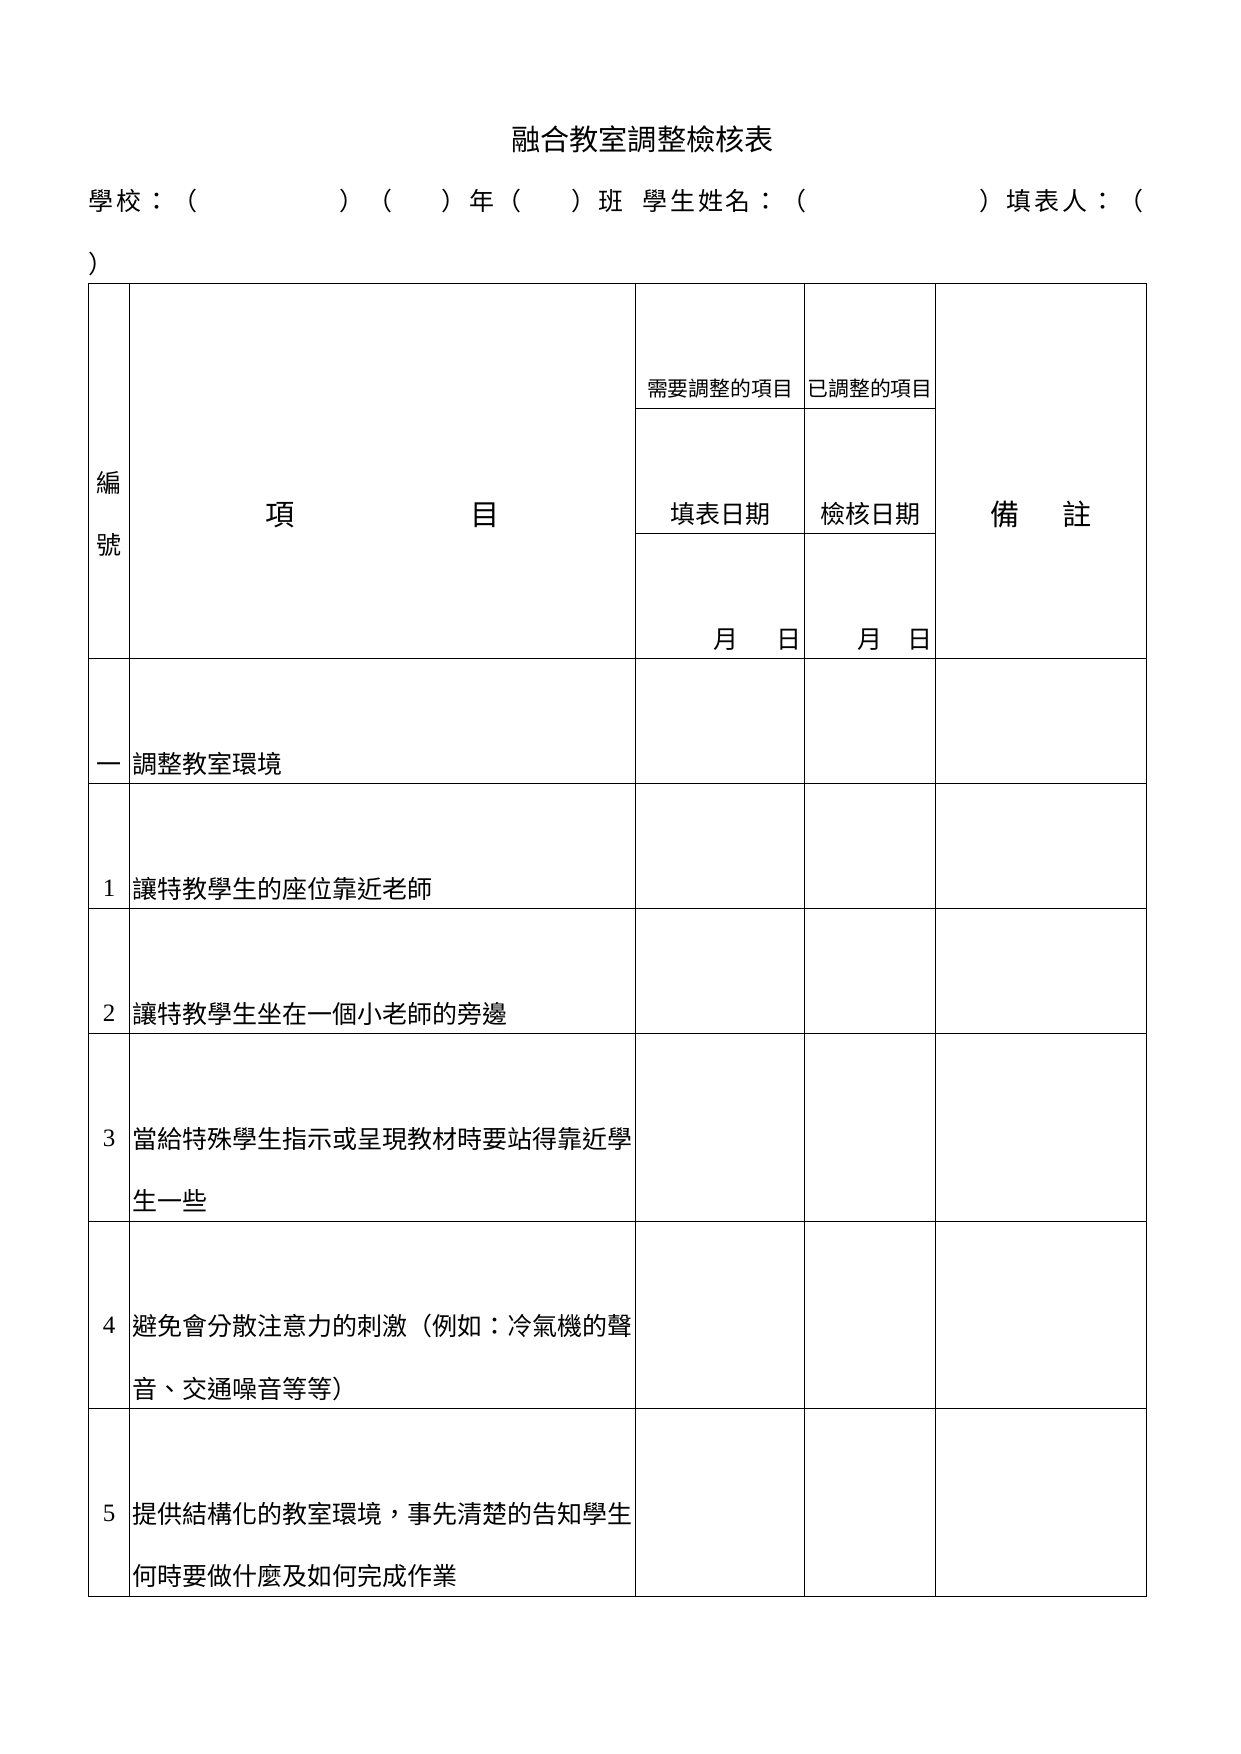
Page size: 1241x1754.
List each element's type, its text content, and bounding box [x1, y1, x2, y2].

table_cell 讓特教學生坐在一個小老師的旁邊 [130, 909, 635, 1033]
table_cell [936, 1034, 1146, 1221]
table_cell 1 [89, 784, 129, 908]
table_cell [636, 1409, 804, 1596]
table_cell [936, 909, 1146, 1033]
table_cell [805, 1034, 935, 1221]
table_cell 調整教室環境 [130, 659, 635, 783]
table_cell [636, 1034, 804, 1221]
table_header 編號 [89, 284, 129, 658]
table_cell [805, 659, 935, 783]
table_cell [636, 1222, 804, 1408]
table_cell 檢核日期 [805, 409, 935, 533]
table_cell [936, 1222, 1146, 1408]
text 融合教室調整檢核表 [139, 96, 1146, 158]
table_cell 提供結構化的教室環境，事先清楚的告知學生何時要做什麼及如何完成作業 [130, 1409, 635, 1596]
table_cell [636, 659, 804, 783]
text 學校：（ ）（ ）年（ ）班 學生姓名：（ ）填表人：（ ） [89, 158, 1146, 283]
table_cell 月 日 [636, 534, 804, 658]
table_cell [805, 1222, 935, 1408]
table_cell [636, 909, 804, 1033]
table_cell [636, 784, 804, 908]
table_cell 5 [89, 1409, 129, 1596]
table_cell [936, 659, 1146, 783]
table_header 已調整的項目 [805, 284, 935, 408]
table_cell 填表日期 [636, 409, 804, 533]
table_cell 讓特教學生的座位靠近老師 [130, 784, 635, 908]
table_cell 4 [89, 1222, 129, 1408]
table_cell 2 [89, 909, 129, 1033]
table_header 需要調整的項目 [636, 284, 804, 408]
table_cell [805, 1409, 935, 1596]
table_cell [936, 784, 1146, 908]
table_cell 當給特殊學生指示或呈現教材時要站得靠近學生一些 [130, 1034, 635, 1221]
table_cell [805, 784, 935, 908]
table_cell 避免會分散注意力的刺激（例如：冷氣機的聲音、交通噪音等等） [130, 1222, 635, 1408]
table_cell [936, 1409, 1146, 1596]
table_cell 3 [89, 1034, 129, 1221]
table_cell 一 [89, 659, 129, 783]
table_cell [805, 909, 935, 1033]
table_cell 月 日 [805, 534, 935, 658]
table_header 項 目 [130, 284, 635, 658]
table_header 備 註 [936, 284, 1146, 658]
